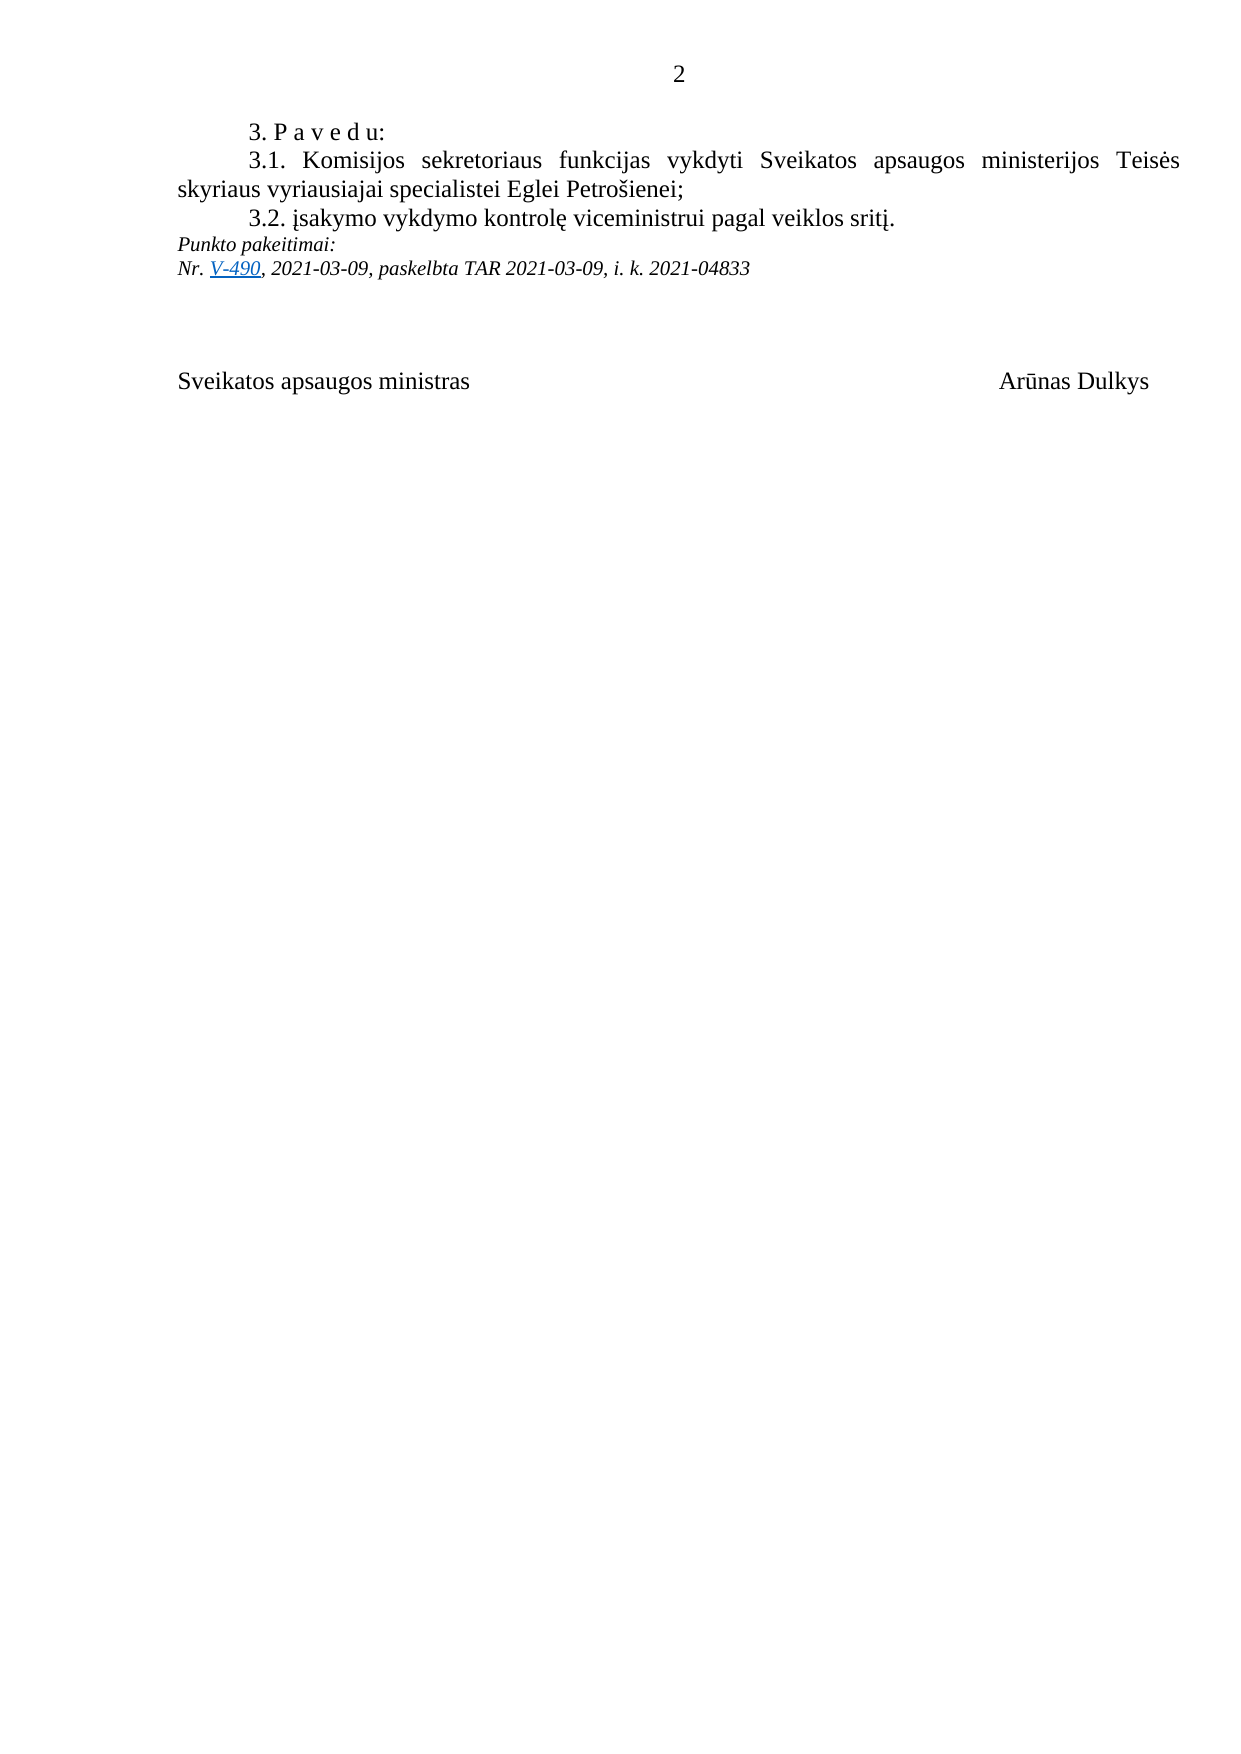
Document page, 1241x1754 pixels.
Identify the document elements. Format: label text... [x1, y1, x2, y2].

text Nr. V-490, 2021-03-09, paskelbta TAR 2021-03-09, i. k. 2021-04833 [177, 256, 1181, 280]
text 3.1. Komisijos sekretoriaus funkcijas vykdyti Sveikatos apsaugos ministerijos Teisės skyriaus vyriausiajai specialistei Eglei Petrošienei; [177, 145, 1181, 203]
text 3.2. įsakymo vykdymo kontrolę viceministrui pagal veiklos sritį. [177, 203, 1181, 232]
text 3. P a v e d u: [177, 117, 1181, 145]
text Punkto pakeitimai: [177, 232, 1181, 256]
text Sveikatos apsaugos ministras Arūnas Dulkys [177, 366, 1181, 395]
